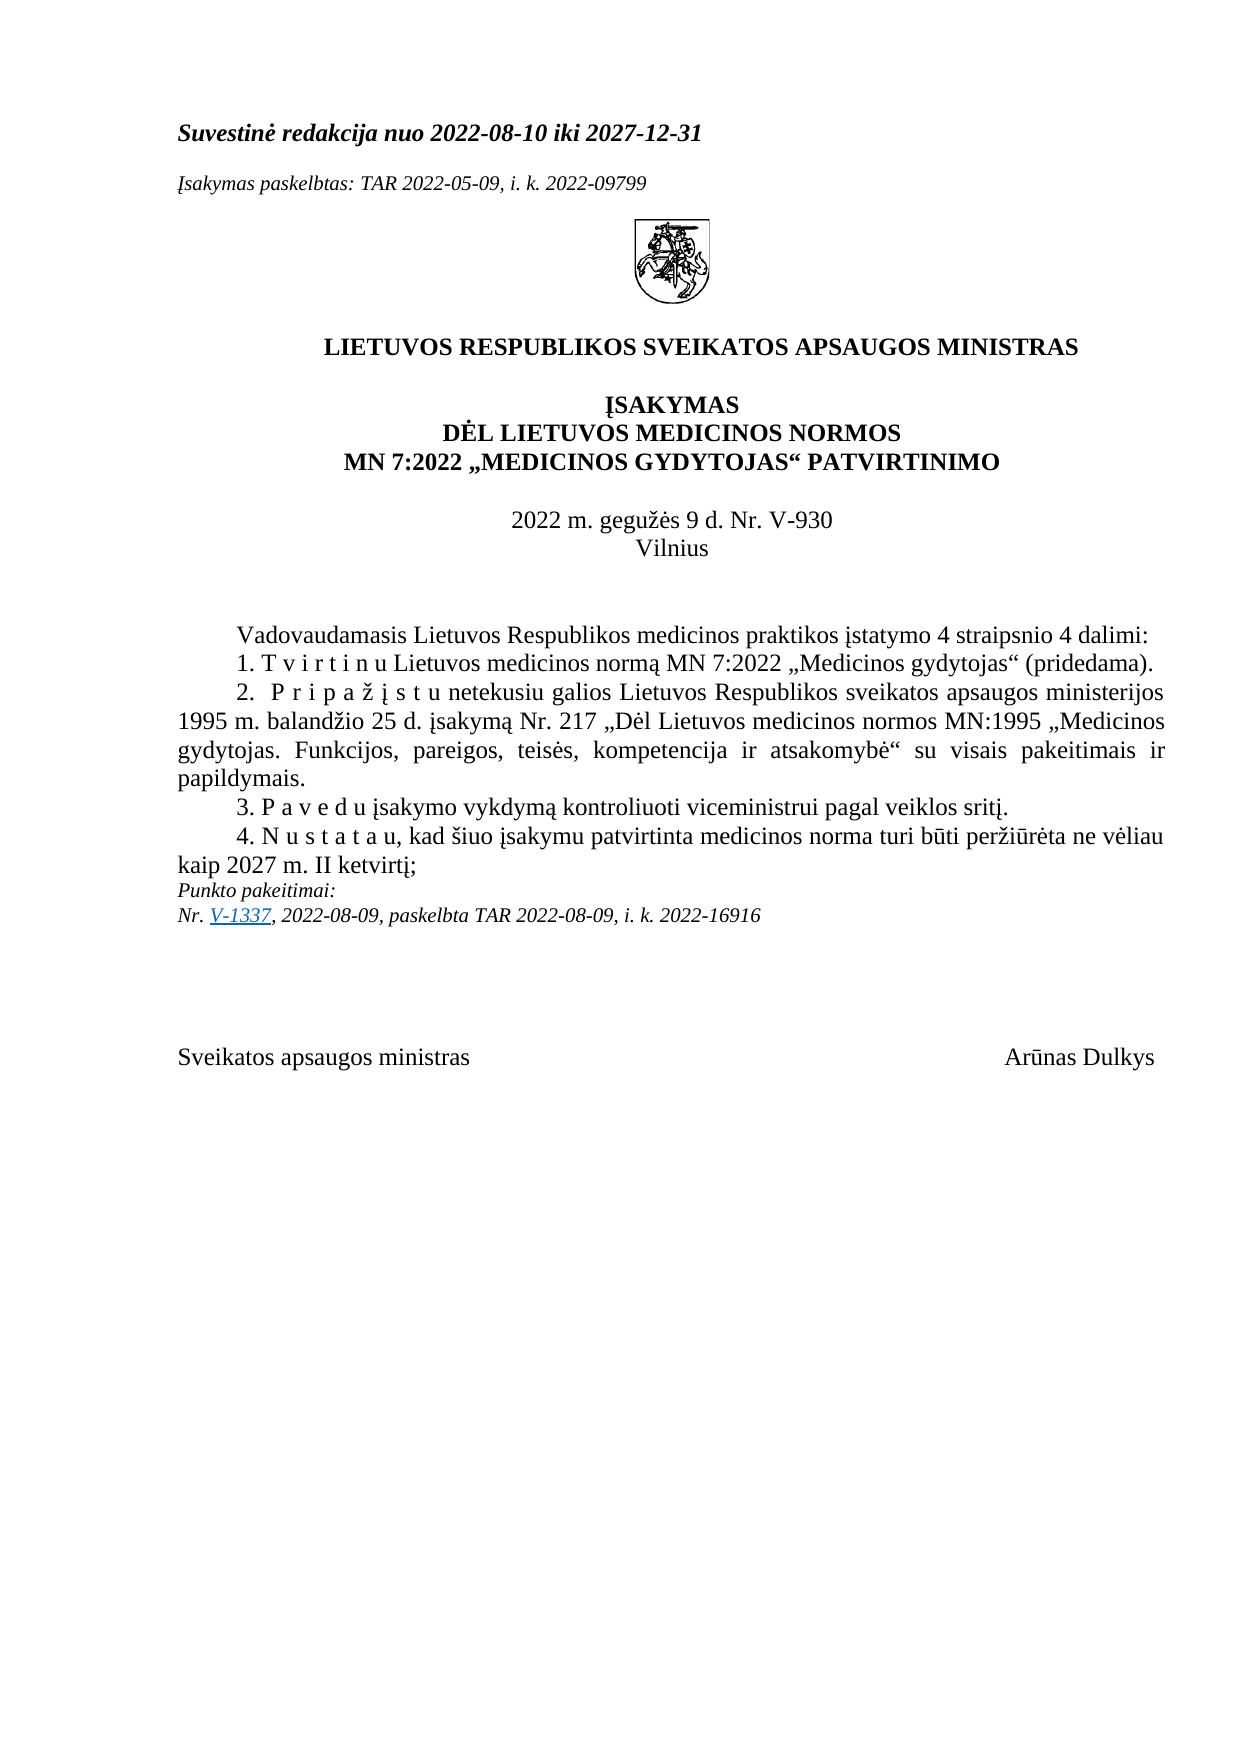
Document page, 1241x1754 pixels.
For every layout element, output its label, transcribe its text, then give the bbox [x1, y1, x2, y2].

text DĖL LIETUVOS MEDICINOS NORMOS [177, 418, 1167, 447]
text Nr. V-1337, 2022-08-09, paskelbta TAR 2022-08-09, i. k. 2022-16916 [177, 902, 1167, 927]
text 4. N u s t a t a u, kad šiuo įsakymu patvirtinta medicinos norma turi būti peržiūrėta ne vėliau kaip 2027 m. II ketvirtį; [177, 821, 1167, 878]
text Sveikatos apsaugos ministras Arūnas Dulkys [177, 1042, 1167, 1070]
text ĮSAKYMAS [177, 390, 1167, 418]
text Vilnius [177, 533, 1167, 562]
text 1. T v i r t i n u Lietuvos medicinos normą MN 7:2022 „Medicinos gydytojas“ (pridedama). [177, 648, 1167, 677]
text 2022 m. gegužės 9 d. Nr. V-930 [177, 505, 1167, 533]
text 3. P a v e d u įsakymo vykdymą kontroliuoti viceministrui pagal veiklos sritį. [177, 792, 1167, 821]
text Suvestinė redakcija nuo 2022-08-10 iki 2027-12-31 [177, 118, 1167, 147]
text 2. P r i p a ž į s t u netekusiu galios Lietuvos Respublikos sveikatos apsaugos ministerijos 1995 m. balandžio 25 d. įsakymą Nr. 217 „Dėl Lietuvos medicinos normos MN:1995 „Medicinos gydytojas. Funkcijos, pareigos, teisės, kompetencija ir atsakomybė“ su visais pakeitimais ir papildymais. [177, 677, 1167, 792]
text Punkto pakeitimai: [177, 878, 1167, 902]
text LIETUVOS RESPUBLIKOS SVEIKATOS APSAUGOS MINISTRAS [177, 332, 1167, 361]
text MN 7:2022 „MEDICINOS GYDYTOJAS“ PATVIRTINIMO [177, 447, 1167, 476]
text Įsakymas paskelbtas: TAR 2022-05-09, i. k. 2022-09799 [177, 171, 1167, 195]
text Vadovaudamasis Lietuvos Respublikos medicinos praktikos įstatymo 4 straipsnio 4 dalimi: [177, 620, 1167, 648]
